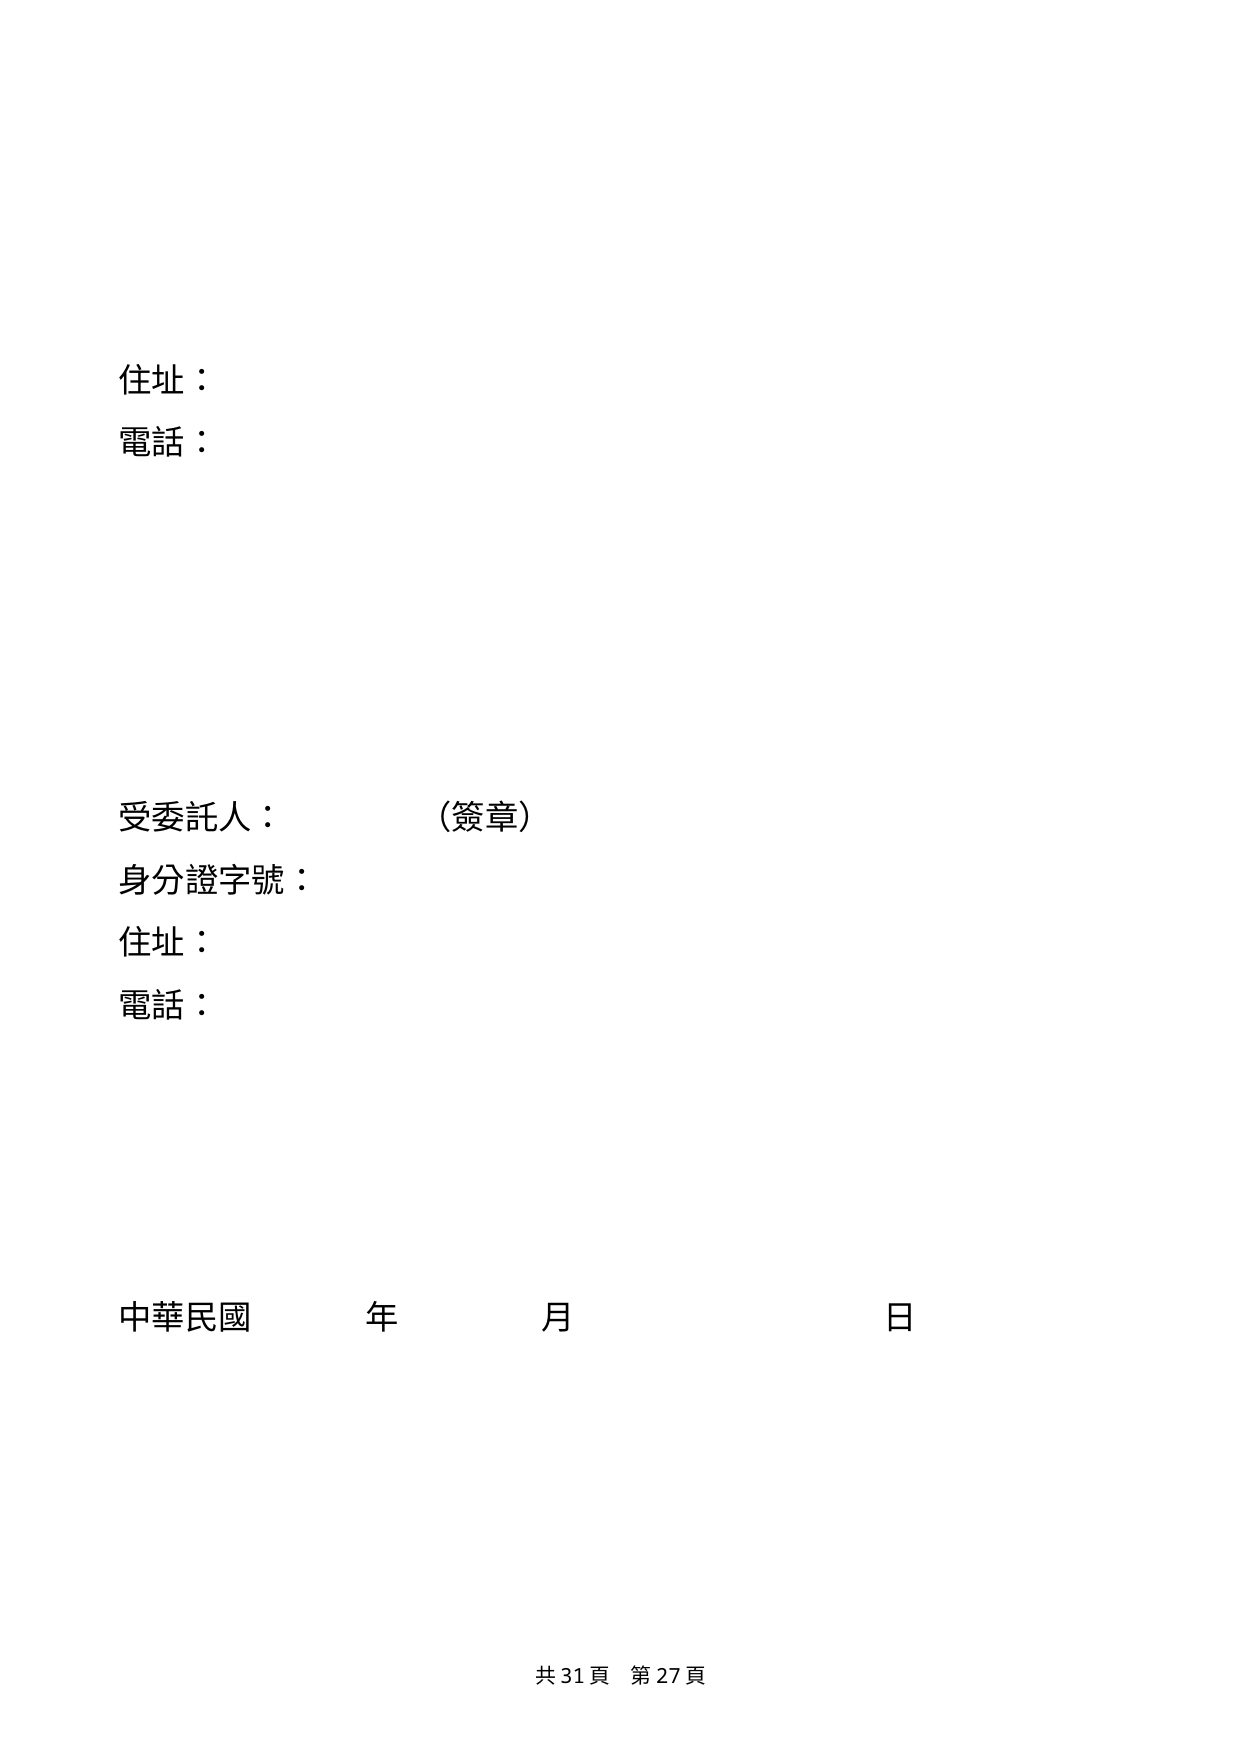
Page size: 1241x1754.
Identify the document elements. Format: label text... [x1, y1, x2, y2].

text 住址： [118, 336, 1122, 398]
text 住址： [118, 898, 1122, 961]
text 電話： [118, 398, 1122, 461]
text 身分證字號： [118, 836, 1122, 898]
text 電話： [118, 961, 1122, 1023]
text 中華民國 年 月 日 [118, 1273, 1122, 1336]
text 受委託人： （簽章） [118, 773, 1122, 836]
